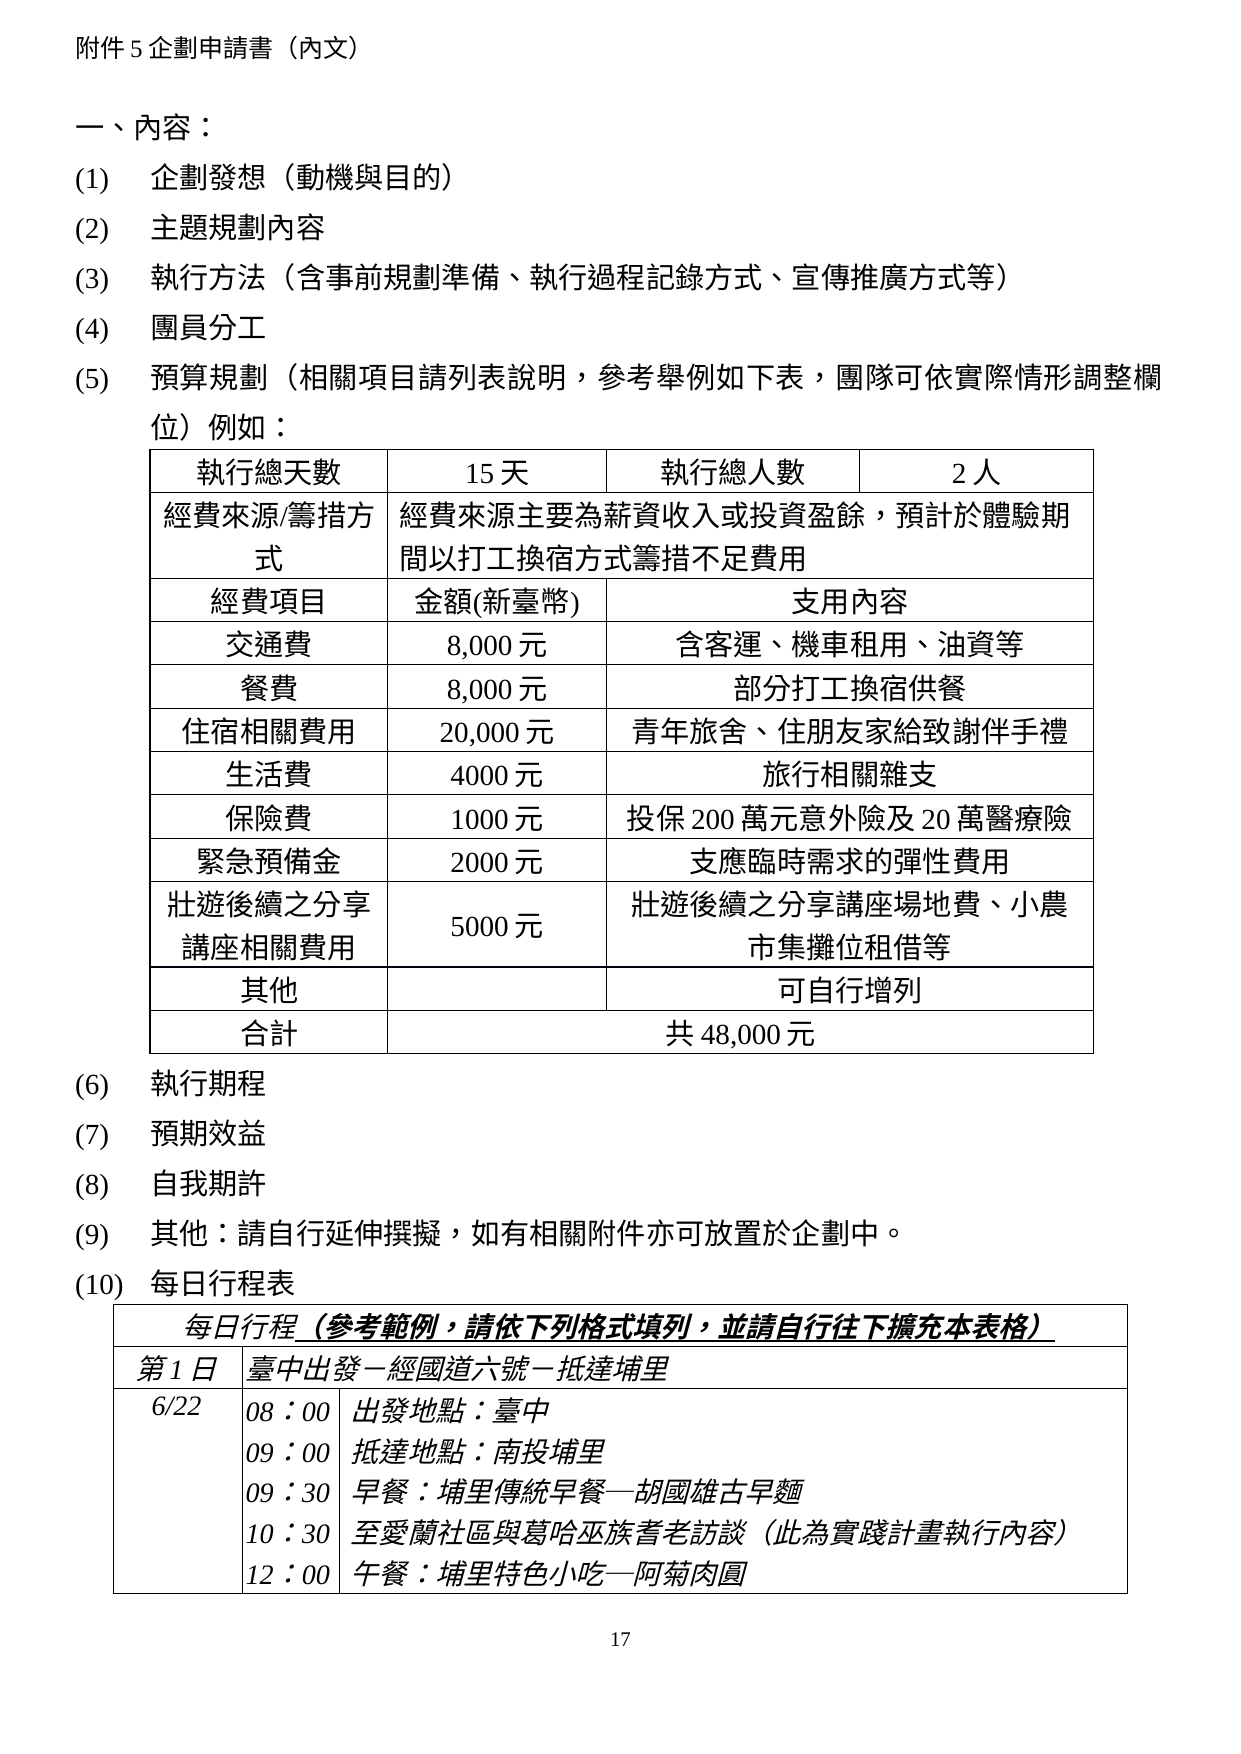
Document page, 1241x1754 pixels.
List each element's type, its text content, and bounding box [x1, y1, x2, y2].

table_cell 部分打工換宿供餐 [607, 665, 1093, 707]
table_cell 8,000元 [388, 665, 606, 707]
table_cell 4000元 [388, 752, 606, 794]
table_cell 餐費 [151, 665, 387, 707]
table_header 執行總人數 [607, 450, 859, 492]
list 預期效益 [75, 1104, 1165, 1154]
table_cell 保險費 [151, 795, 387, 837]
table_cell 2000元 [388, 839, 606, 881]
table_cell 金額(新臺幣) [388, 579, 606, 621]
table_cell 緊急預備金 [151, 839, 387, 881]
table_cell 其他 [151, 968, 387, 1010]
table_cell 投保200萬元意外險及20萬醫療險 [607, 795, 1093, 837]
table_header 執行總天數 [151, 450, 387, 492]
text 附件5 企劃申請書（內文） [75, 29, 1165, 65]
table_cell 臺中出發－經國道六號－抵達埔里 [243, 1347, 1127, 1388]
table_cell 1000元 [388, 795, 606, 837]
table_cell 支用內容 [607, 579, 1093, 621]
table_cell 含客運、機車租用、油資等 [607, 622, 1093, 664]
table_header 15天 [388, 450, 606, 492]
table_cell 20,000元 [388, 709, 606, 751]
table_cell 旅行相關雜支 [607, 752, 1093, 794]
table_cell 青年旅舍、住朋友家給致謝伴手禮 [607, 709, 1093, 751]
list 自我期許 [75, 1154, 1165, 1204]
table_cell 出發地點：臺中 抵達地點：南投埔里 早餐：埔里傳統早餐─胡國雄古早麵 至愛蘭社區與葛哈巫族耆老訪談（此為實踐計畫執行內容） 午餐：埔里特色小吃─阿菊肉圓 [340, 1389, 1127, 1592]
table_cell 共48,000元 [388, 1011, 1093, 1053]
table_cell 合計 [151, 1011, 387, 1053]
table_cell 經費來源/籌措方式 [151, 493, 387, 577]
text 一、內容： [75, 98, 1165, 148]
table_cell 交通費 [151, 622, 387, 664]
table_cell 第1日 [114, 1347, 242, 1388]
list 執行方法（含事前規劃準備、執行過程記錄方式、宣傳推廣方式等） [75, 248, 1165, 298]
table_cell 8,000元 [388, 622, 606, 664]
table_header 2人 [860, 450, 1093, 492]
table_cell 經費項目 [151, 579, 387, 621]
list 預算規劃（相關項目請列表說明，參考舉例如下表，團隊可依實際情形調整欄位）例如： [75, 348, 1165, 448]
table_cell 6/22 [114, 1389, 242, 1592]
list 其他：請自行延伸撰擬，如有相關附件亦可放置於企劃中。 [75, 1204, 1165, 1254]
table_cell 住宿相關費用 [151, 709, 387, 751]
table_cell 壯遊後續之分享講座相關費用 [151, 882, 387, 966]
table_cell 08：00 09：00 09：30 10：30 12：00 [243, 1389, 339, 1592]
table_cell 支應臨時需求的彈性費用 [607, 839, 1093, 881]
list 執行期程 [75, 1054, 1165, 1104]
table_cell 5000元 [388, 882, 606, 966]
table_cell [388, 968, 606, 1010]
table_cell 壯遊後續之分享講座場地費、小農市集攤位租借等 [607, 882, 1093, 966]
table_cell 經費來源主要為薪資收入或投資盈餘，預計於體驗期間以打工換宿方式籌措不足費用 [388, 493, 1093, 577]
table_cell 生活費 [151, 752, 387, 794]
list 團員分工 [75, 298, 1165, 348]
table_cell 可自行增列 [607, 968, 1093, 1010]
list 企劃發想（動機與目的） [75, 148, 1165, 198]
list 主題規劃內容 [75, 198, 1165, 248]
table_header 每日行程（參考範例，請依下列格式填列，並請自行往下擴充本表格） [114, 1305, 1127, 1346]
list 每日行程表 [75, 1254, 1165, 1304]
